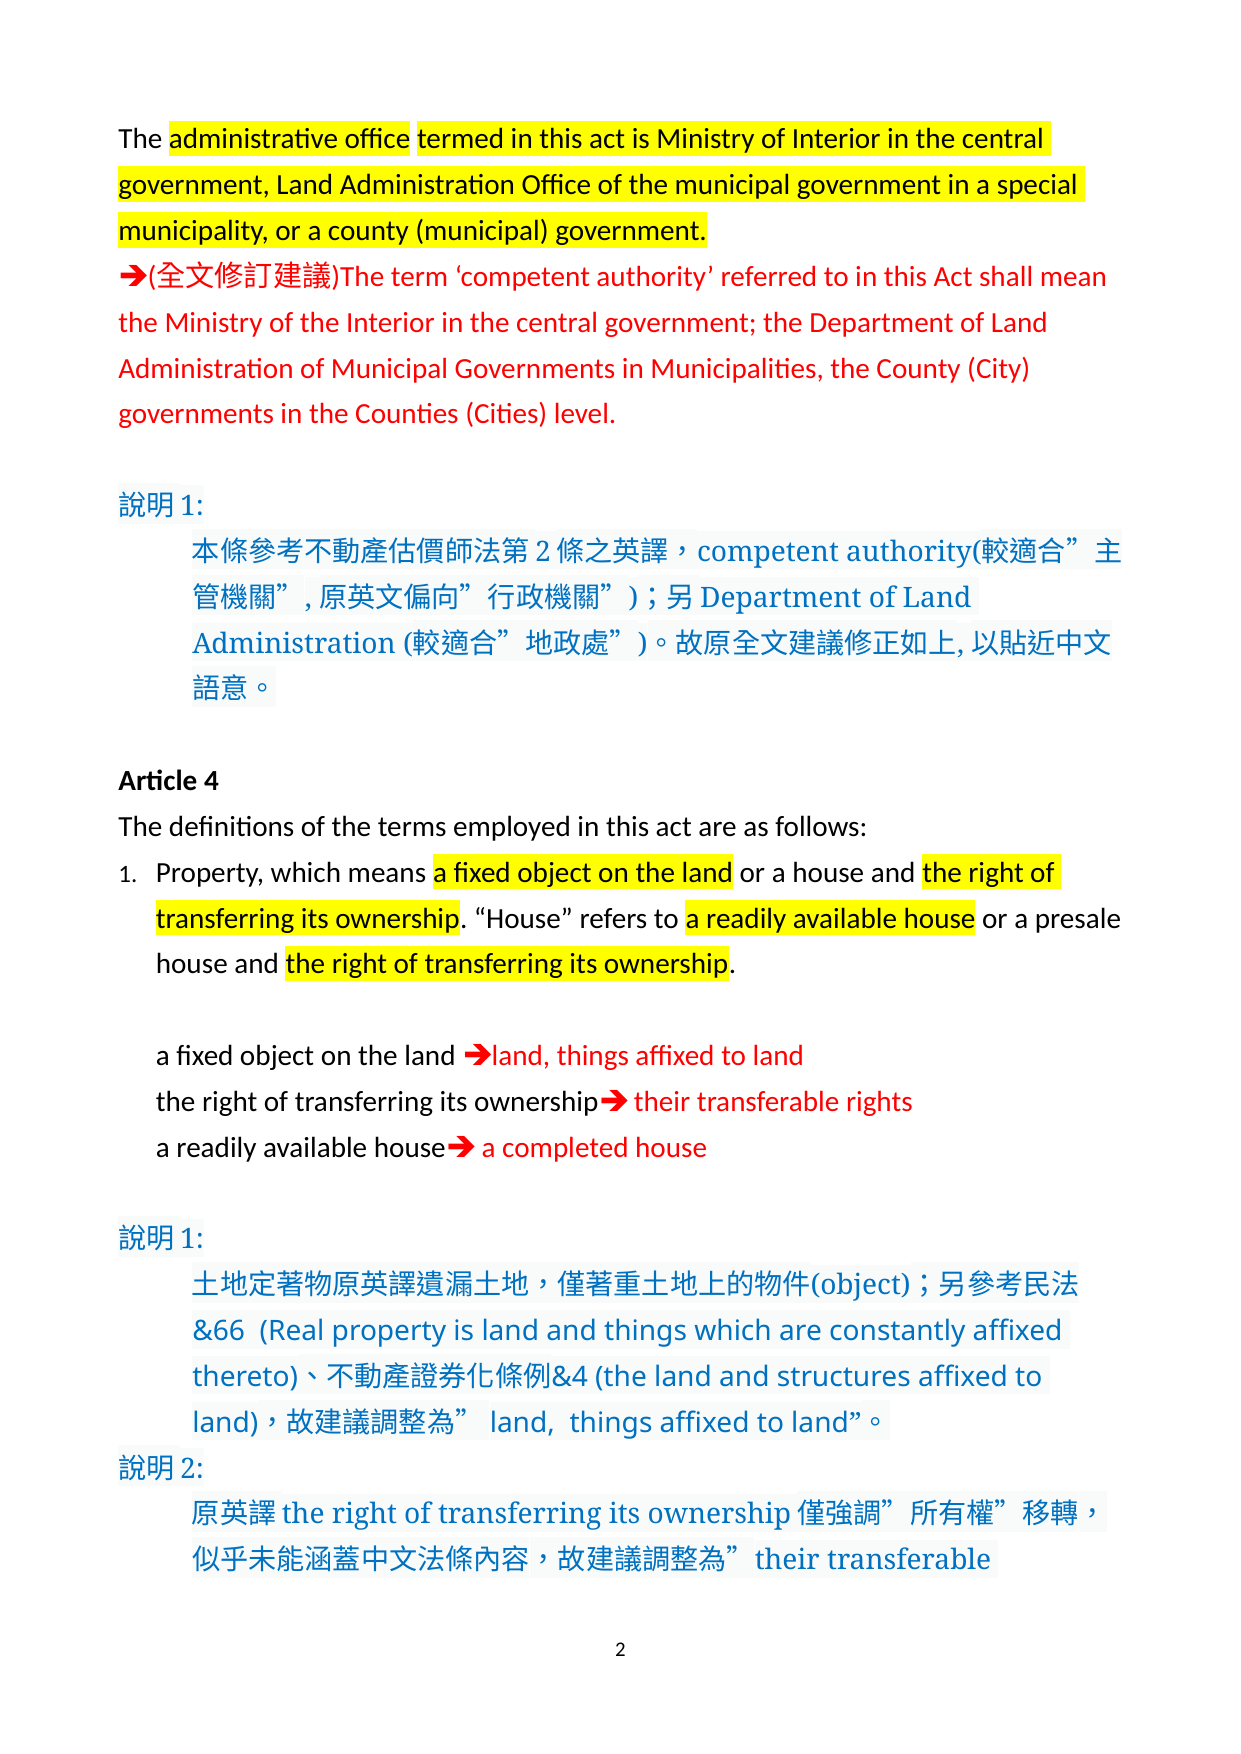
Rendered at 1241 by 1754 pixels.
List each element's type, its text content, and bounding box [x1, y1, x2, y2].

text 說明2: [118, 1441, 1122, 1487]
text a readily available house a completed house [156, 1121, 1122, 1166]
list Property, which means a fixed object on the land or a house and the right of transferring its ownership. “House” refers to a readily available house or a presale house and the right of transferring its ownership. [118, 846, 1122, 983]
text The definitions of the terms employed in this act are as follows: [118, 800, 1122, 846]
text 土地定著物原英譯遺漏土地，僅著重土地上的物件(object)；另參考民法&66 (Real property is land and things which are constantly affixed thereto)、不動產證券化條例&4 (the land and structures affixed to land)，故建議調整為” land, things affixed to land”。 [192, 1258, 1122, 1441]
text The administrative office termed in this act is Ministry of Interior in the central government, Land Administration Office of the municipal government in a special municipality, or a county (municipal) government. [118, 112, 1122, 250]
text Article 4 [118, 754, 1122, 800]
text 說明1: [118, 1212, 1122, 1258]
text 原英譯the right of transferring its ownership僅強調”所有權”移轉，似乎未能涵蓋中文法條內容，故建議調整為”their transferable [192, 1487, 1122, 1579]
text (全文修訂建議)The term ‘competent authority’ referred to in this Act shall mean the Ministry of the Interior in the central government; the Department of Land Administration of Municipal Governments in Municipalities, the County (City) governments in the Counties (Cities) level. [118, 250, 1122, 433]
text 本條參考不動產估價師法第2條之英譯，competent authority(較適合”主管機關”, 原英文偏向”行政機關”)；另Department of Land Administration (較適合”地政處”)。故原全文建議修正如上, 以貼近中文語意。 [192, 525, 1122, 708]
text a fixed object on the land land, things affixed to land [156, 1029, 1122, 1075]
text the right of transferring its ownership their transferable rights [156, 1075, 1122, 1121]
text 說明1: [118, 479, 1122, 525]
